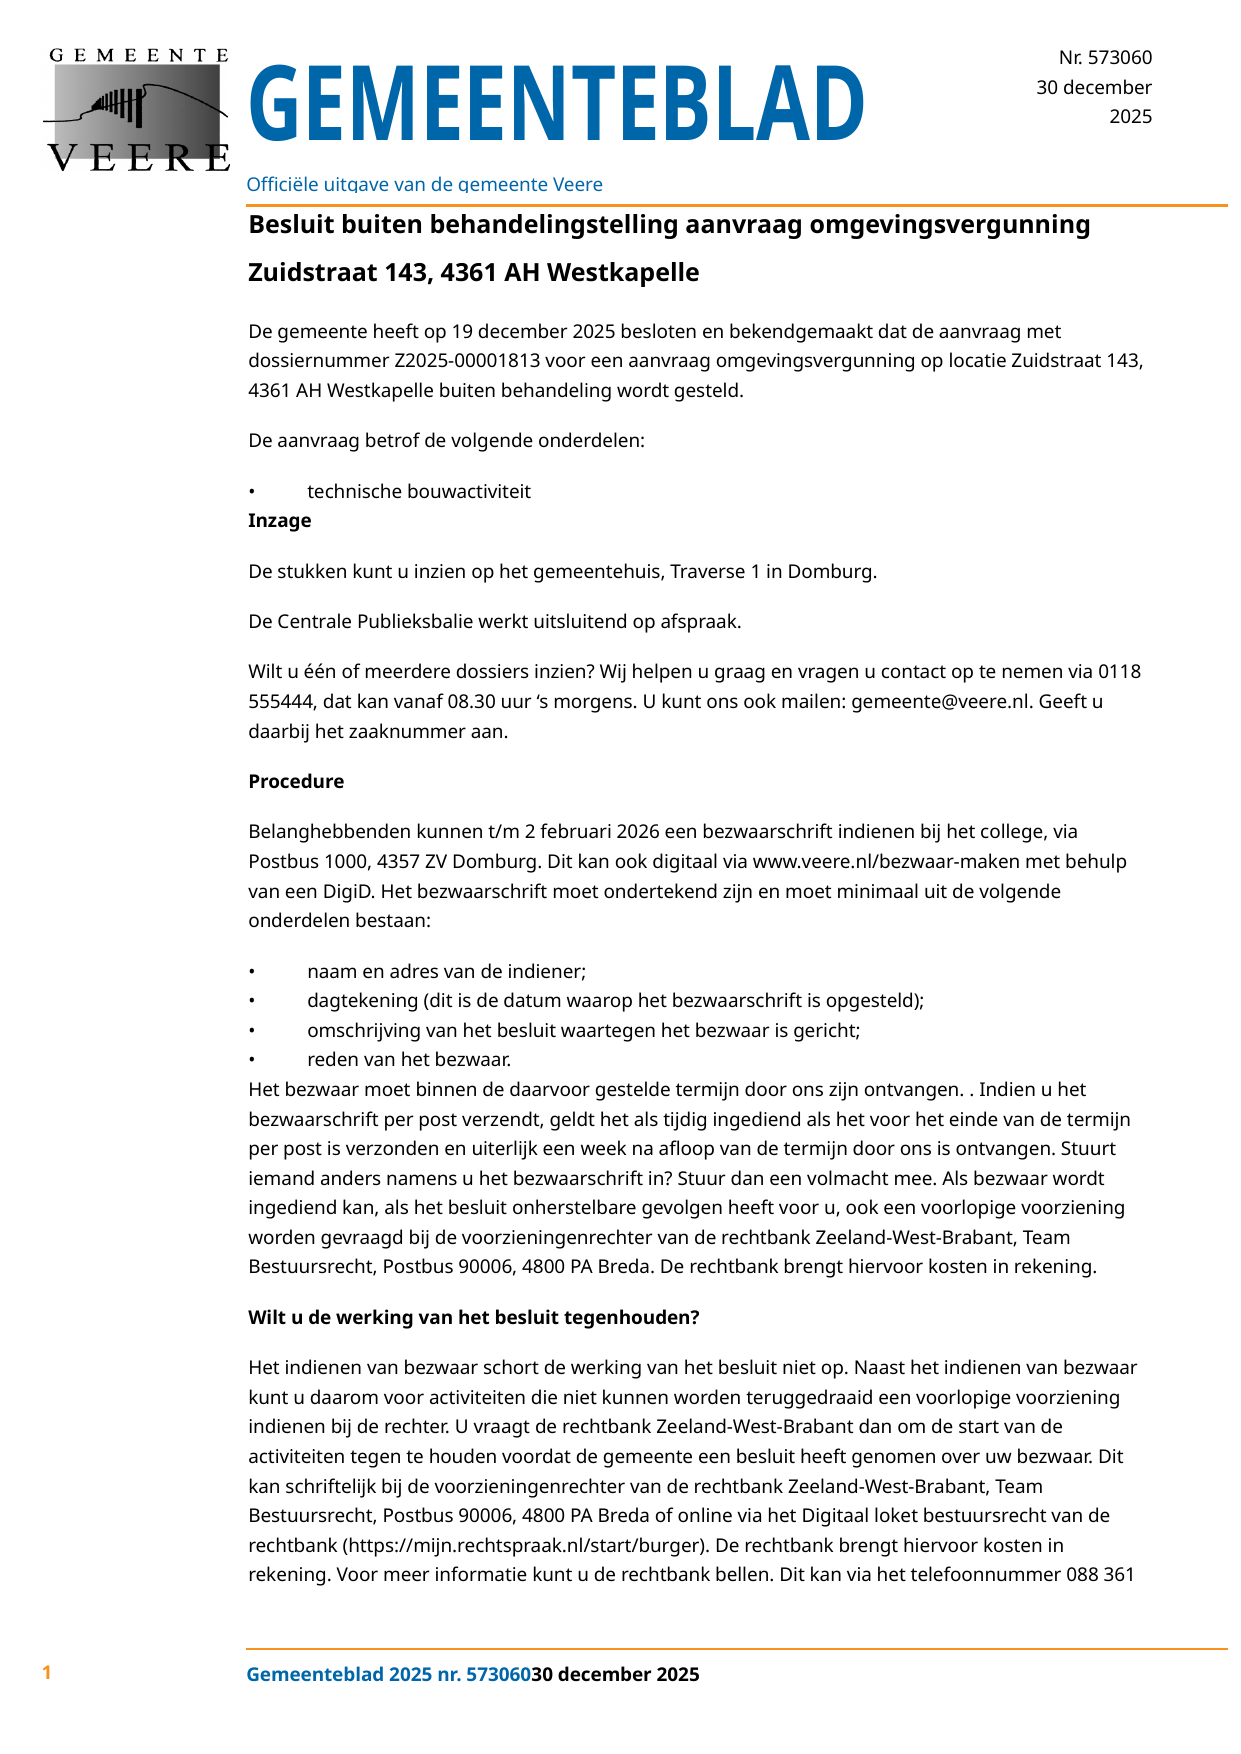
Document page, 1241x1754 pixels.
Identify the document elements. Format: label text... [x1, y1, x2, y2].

list reden van het bezwaar. [248, 1047, 1152, 1072]
picture [41, 47, 231, 172]
text De Centrale Publieksbalie werkt uitsluitend op afspraak. [248, 608, 1152, 634]
list omschrijving van het besluit waartegen het bezwaar is gericht; [248, 1017, 1152, 1043]
text De stukken kunt u inzien op het gemeentehuis, Traverse 1 in Domburg. [248, 558, 1152, 584]
list technische bouwactiviteit [248, 478, 1152, 504]
text De gemeente heeft op 19 december 2025 besloten en bekendgemaakt dat de aanvraag met dossiernummer Z2025-00001813 voor een aanvraag omgevingsvergunning op locatie Zuidstraat 143, 4361 AH Westkapelle buiten behandeling wordt gesteld. [248, 318, 1152, 403]
list naam en adres van de indiener; [248, 958, 1152, 984]
text Belanghebbenden kunnen t/m 2 februari 2026 een bezwaarschrift indienen bij het college, via Postbus 1000, 4357 ZV Domburg. Dit kan ook digitaal via www.veere.nl/bezwaar-maken met behulp van een DigiD. Het bezwaarschrift moet ondertekend zijn en moet minimaal uit de volgende onderdelen bestaan: [248, 819, 1152, 933]
text De aanvraag betrof de volgende onderdelen: [248, 427, 1152, 453]
text Besluit buiten behandelingstelling aanvraag omgevingsvergunning Zuidstraat 143, 4361 AH Westkapelle [248, 207, 1152, 288]
text Het indienen van bezwaar schort de werking van het besluit niet op. Naast het indienen van bezwaar kunt u daarom voor activiteiten die niet kunnen worden teruggedraaid een voorlopige voorziening indienen bij de rechter. U vraagt de rechtbank Zeeland-West-Brabant dan om de start van de activiteiten tegen te houden voordat de gemeente een besluit heeft genomen over uw bezwaar. Dit kan schriftelijk bij de voorzieningenrechter van de rechtbank Zeeland-West-Brabant, Team Bestuursrecht, Postbus 90006, 4800 PA Breda of online via het Digitaal loket bestuursrecht van de rechtbank (https://mijn.rechtspraak.nl/start/burger). De rechtbank brengt hiervoor kosten in rekening. Voor meer informatie kunt u de rechtbank bellen. Dit kan via het telefoonnummer 088 361 [248, 1354, 1152, 1587]
text Wilt u de werking van het besluit tegenhouden? [248, 1304, 1152, 1330]
text Procedure [248, 768, 1152, 794]
text Inzage [248, 507, 1152, 533]
text Wilt u één of meerdere dossiers inzien? Wij helpen u graag en vragen u contact op te nemen via 0118 555444, dat kan vanaf 08.30 uur ‘s morgens. U kunt ons ook mailen: gemeente@veere.nl. Geeft u daarbij het zaaknummer aan. [248, 659, 1152, 744]
text Het bezwaar moet binnen de daarvoor gestelde termijn door ons zijn ontvangen. . Indien u het bezwaarschrift per post verzendt, geldt het als tijdig ingediend als het voor het einde van de termijn per post is verzonden en uiterlijk een week na afloop van de termijn door ons is ontvangen. Stuurt iemand anders namens u het bezwaarschrift in? Stuur dan een volmacht mee. Als bezwaar wordt ingediend kan, als het besluit onherstelbare gevolgen heeft voor u, ook een voorlopige voorziening worden gevraagd bij de voorzieningenrechter van de rechtbank Zeeland-West-Brabant, Team Bestuursrecht, Postbus 90006, 4800 PA Breda. De rechtbank brengt hiervoor kosten in rekening. [248, 1076, 1152, 1279]
list dagtekening (dit is de datum waarop het bezwaarschrift is opgesteld); [248, 987, 1152, 1013]
